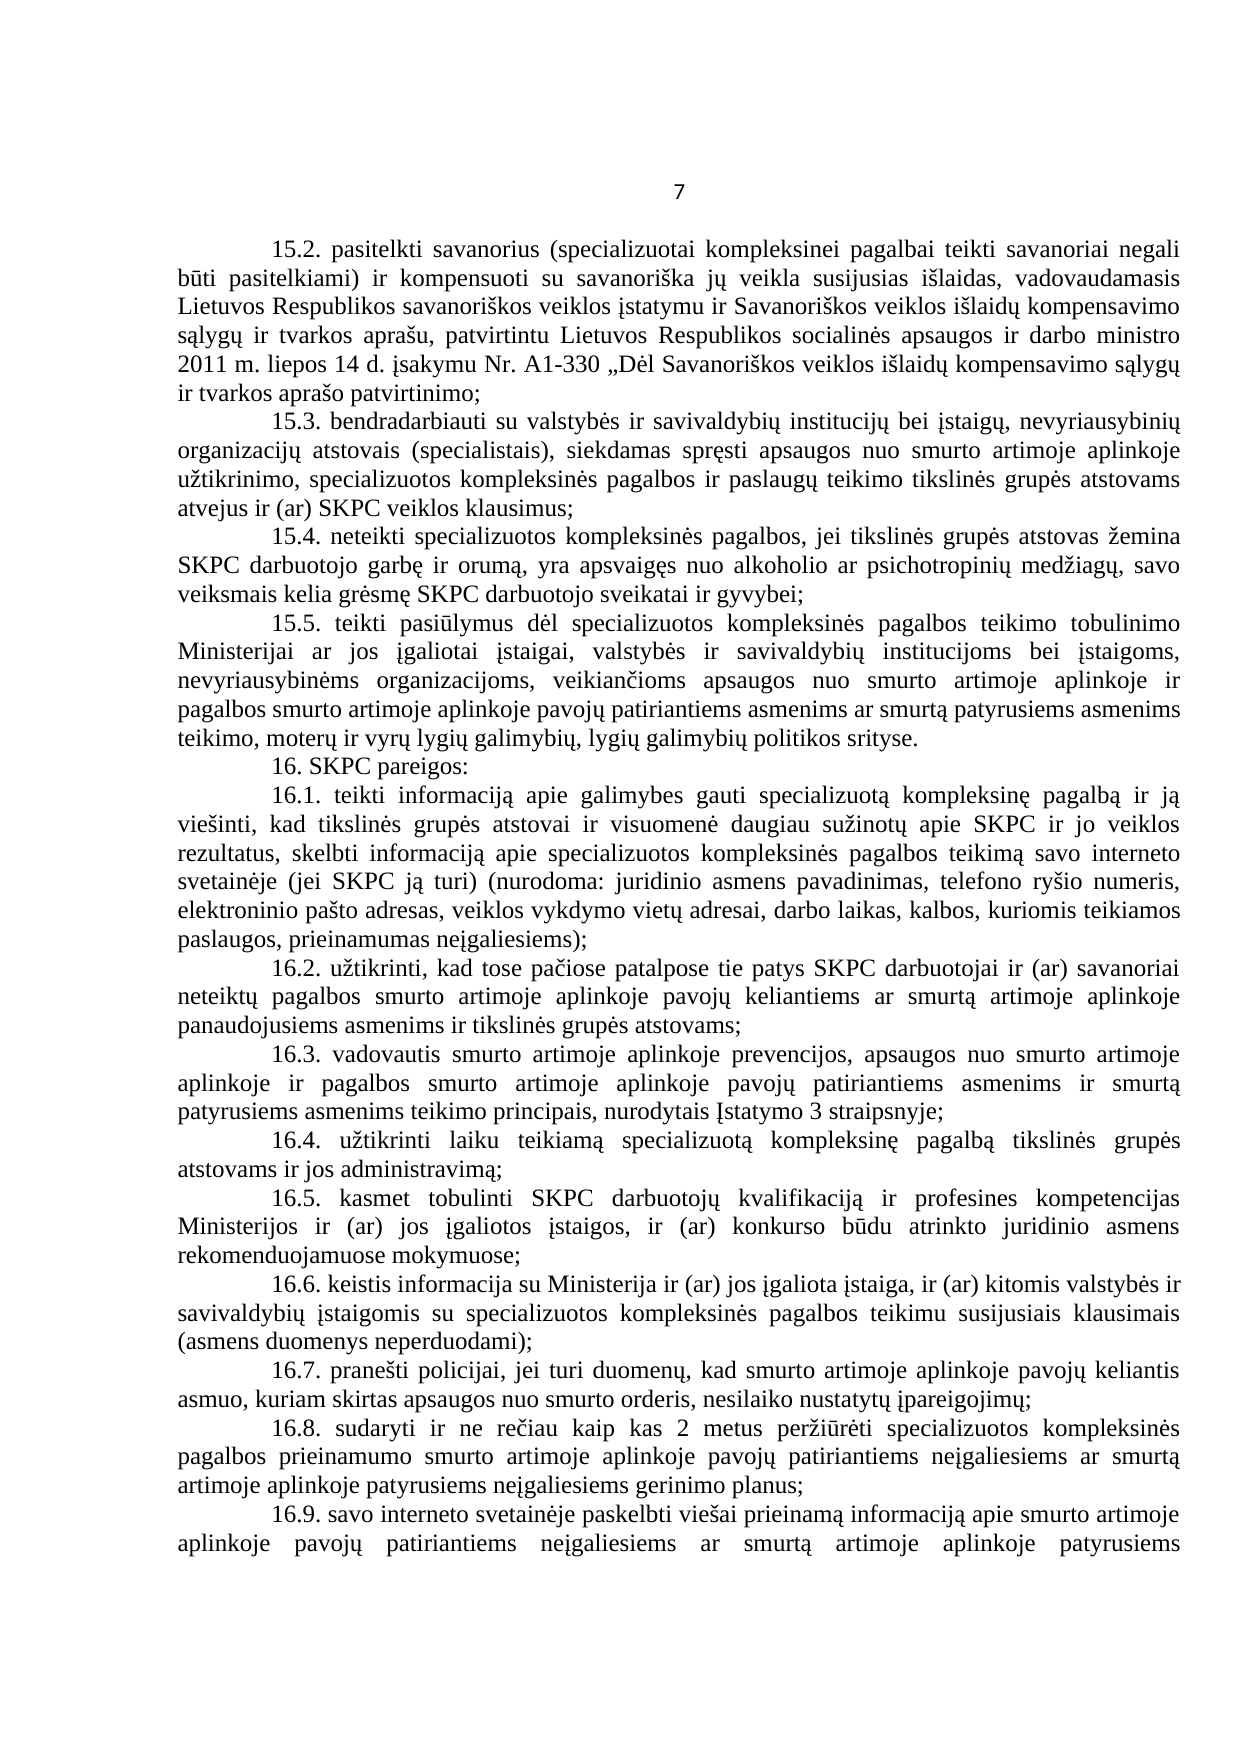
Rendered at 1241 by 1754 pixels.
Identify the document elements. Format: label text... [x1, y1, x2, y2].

text 16.2. užtikrinti, kad tose pačiose patalpose tie patys SKPC darbuotojai ir (ar) savanoriai neteiktų pagalbos smurto artimoje aplinkoje pavojų keliantiems ar smurtą artimoje aplinkoje panaudojusiems asmenims ir tikslinės grupės atstovams; [177, 953, 1181, 1039]
text 15.5. teikti pasiūlymus dėl specializuotos kompleksinės pagalbos teikimo tobulinimo Ministerijai ar jos įgaliotai įstaigai, valstybės ir savivaldybių institucijoms bei įstaigoms, nevyriausybinėms organizacijoms, veikiančioms apsaugos nuo smurto artimoje aplinkoje ir pagalbos smurto artimoje aplinkoje pavojų patiriantiems asmenims ar smurtą patyrusiems asmenims teikimo, moterų ir vyrų lygių galimybių, lygių galimybių politikos srityse. [177, 608, 1181, 751]
text 16.6. keistis informacija su Ministerija ir (ar) jos įgaliota įstaiga, ir (ar) kitomis valstybės ir savivaldybių įstaigomis su specializuotos kompleksinės pagalbos teikimu susijusiais klausimais (asmens duomenys neperduodami); [177, 1269, 1181, 1355]
text 16.3. vadovautis smurto artimoje aplinkoje prevencijos, apsaugos nuo smurto artimoje aplinkoje ir pagalbos smurto artimoje aplinkoje pavojų patiriantiems asmenims ir smurtą patyrusiems asmenims teikimo principais, nurodytais Įstatymo 3 straipsnyje; [177, 1039, 1181, 1125]
text 16. SKPC pareigos: [177, 751, 1181, 780]
text 16.7. pranešti policijai, jei turi duomenų, kad smurto artimoje aplinkoje pavojų keliantis asmuo, kuriam skirtas apsaugos nuo smurto orderis, nesilaiko nustatytų įpareigojimų; [177, 1355, 1181, 1413]
text 16.9. savo interneto svetainėje paskelbti viešai prieinamą informaciją apie smurto artimoje aplinkoje pavojų patiriantiems neįgaliesiems ar smurtą artimoje aplinkoje patyrusiems [177, 1499, 1181, 1556]
text 16.4. užtikrinti laiku teikiamą specializuotą kompleksinę pagalbą tikslinės grupės atstovams ir jos administravimą; [177, 1125, 1181, 1183]
text 15.2. pasitelkti savanorius (specializuotai kompleksinei pagalbai teikti savanoriai negali būti pasitelkiami) ir kompensuoti su savanoriška jų veikla susijusias išlaidas, vadovaudamasis Lietuvos Respublikos savanoriškos veiklos įstatymu ir Savanoriškos veiklos išlaidų kompensavimo sąlygų ir tvarkos aprašu, patvirtintu Lietuvos Respublikos socialinės apsaugos ir darbo ministro 2011 m. liepos 14 d. įsakymu Nr. A1-330 „Dėl Savanoriškos veiklos išlaidų kompensavimo sąlygų ir tvarkos aprašo patvirtinimo; [177, 234, 1181, 406]
text 16.8. sudaryti ir ne rečiau kaip kas 2 metus peržiūrėti specializuotos kompleksinės pagalbos prieinamumo smurto artimoje aplinkoje pavojų patiriantiems neįgaliesiems ar smurtą artimoje aplinkoje patyrusiems neįgaliesiems gerinimo planus; [177, 1413, 1181, 1499]
text 16.5. kasmet tobulinti SKPC darbuotojų kvalifikaciją ir profesines kompetencijas Ministerijos ir (ar) jos įgaliotos įstaigos, ir (ar) konkurso būdu atrinkto juridinio asmens rekomenduojamuose mokymuose; [177, 1183, 1181, 1269]
text 15.3. bendradarbiauti su valstybės ir savivaldybių institucijų bei įstaigų, nevyriausybinių organizacijų atstovais (specialistais), siekdamas spręsti apsaugos nuo smurto artimoje aplinkoje užtikrinimo, specializuotos kompleksinės pagalbos ir paslaugų teikimo tikslinės grupės atstovams atvejus ir (ar) SKPC veiklos klausimus; [177, 406, 1181, 521]
text 15.4. neteikti specializuotos kompleksinės pagalbos, jei tikslinės grupės atstovas žemina SKPC darbuotojo garbę ir orumą, yra apsvaigęs nuo alkoholio ar psichotropinių medžiagų, savo veiksmais kelia grėsmę SKPC darbuotojo sveikatai ir gyvybei; [177, 521, 1181, 608]
text 16.1. teikti informaciją apie galimybes gauti specializuotą kompleksinę pagalbą ir ją viešinti, kad tikslinės grupės atstovai ir visuomenė daugiau sužinotų apie SKPC ir jo veiklos rezultatus, skelbti informaciją apie specializuotos kompleksinės pagalbos teikimą savo interneto svetainėje (jei SKPC ją turi) (nurodoma: juridinio asmens pavadinimas, telefono ryšio numeris, elektroninio pašto adresas, veiklos vykdymo vietų adresai, darbo laikas, kalbos, kuriomis teikiamos paslaugos, prieinamumas neįgaliesiems); [177, 780, 1181, 953]
